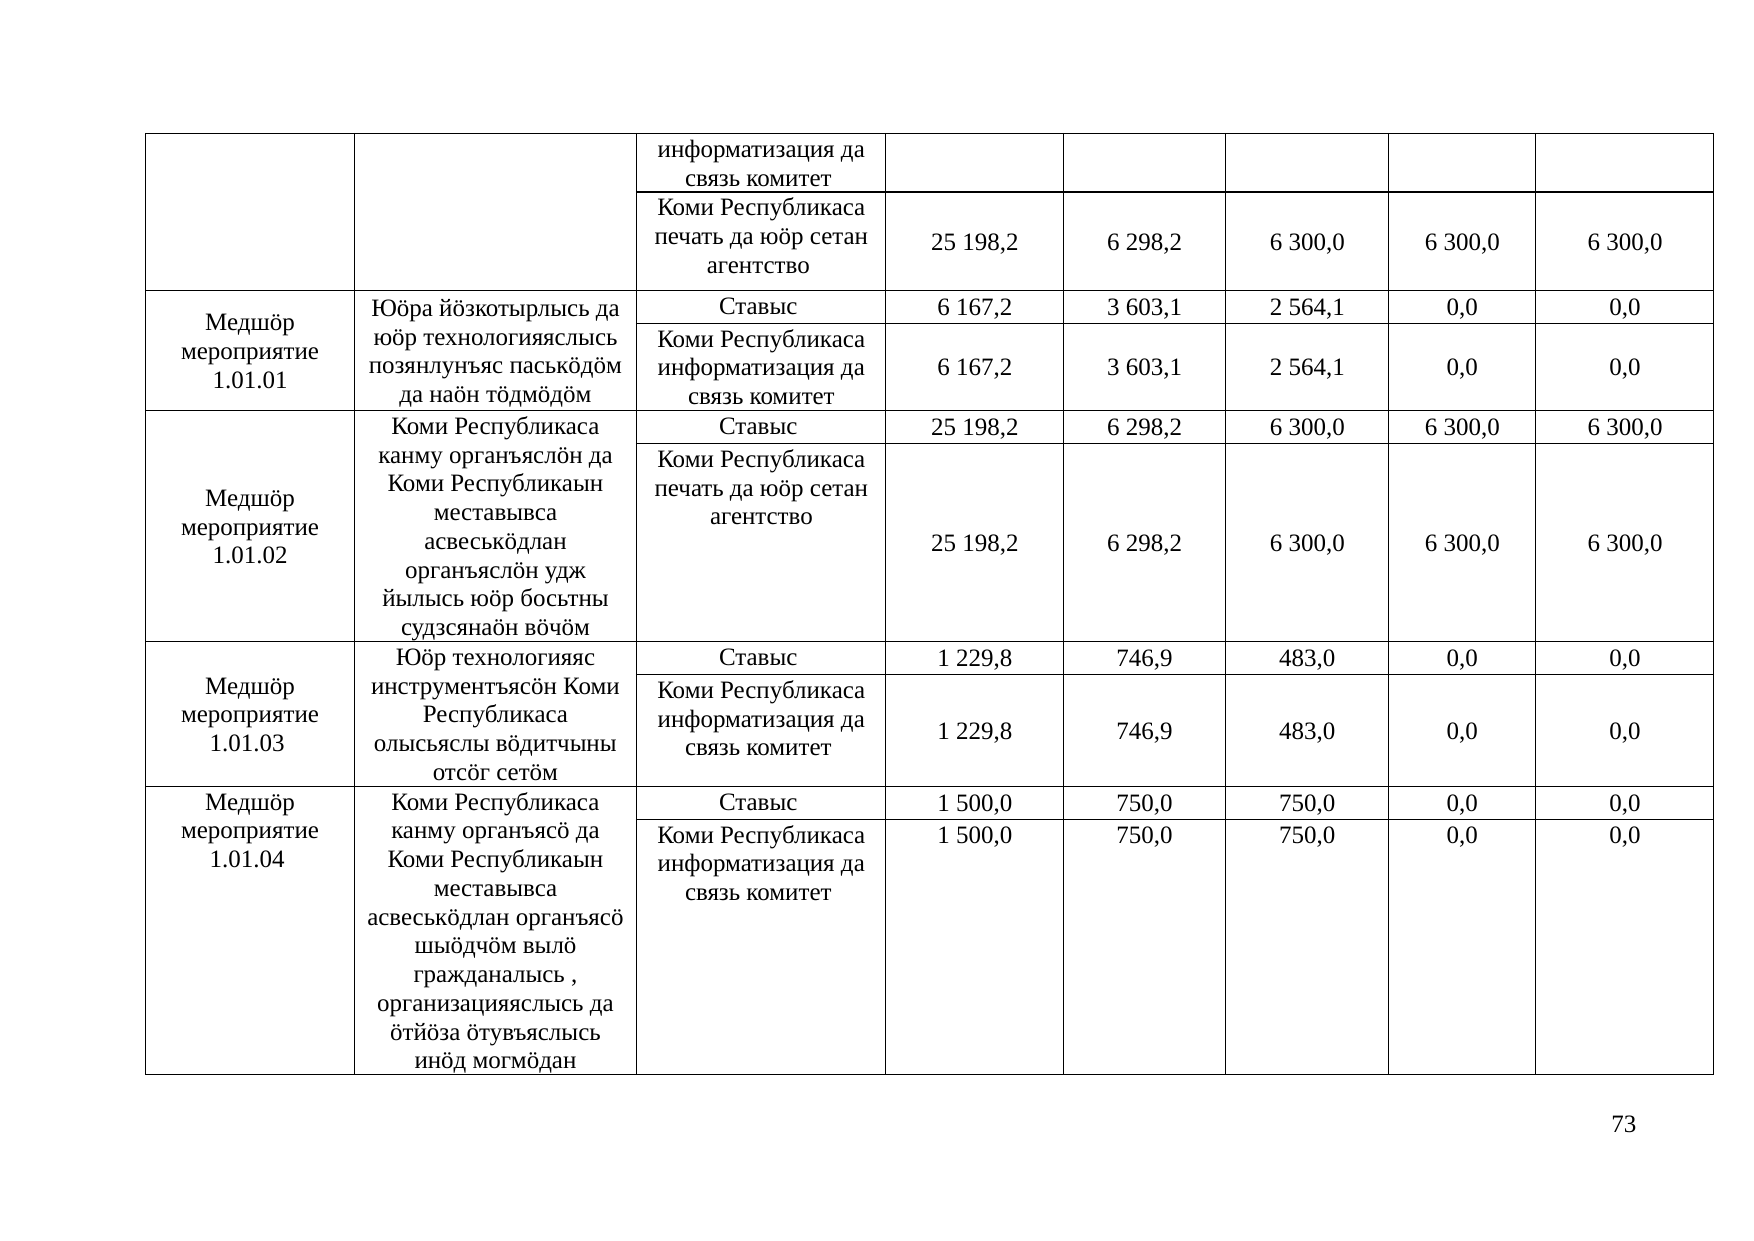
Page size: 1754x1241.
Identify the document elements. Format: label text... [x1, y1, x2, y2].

table_cell 0,0 [1536, 642, 1713, 674]
table_cell 1 500,0 [886, 787, 1063, 819]
table_cell 750,0 [1064, 820, 1225, 1074]
table_cell [146, 134, 354, 290]
table_cell 6 300,0 [1226, 411, 1388, 443]
table_cell Коми Республикаса информатизация да связь комитет [637, 324, 885, 410]
table_cell 6 167,2 [886, 324, 1063, 410]
table_cell 0,0 [1389, 291, 1535, 323]
table_cell 6 167,2 [886, 291, 1063, 323]
table_cell [355, 134, 636, 290]
table_cell 0,0 [1389, 675, 1535, 786]
table_cell Медшӧр мероприятие 1.01.02 [146, 411, 354, 641]
table_cell Ставыс [637, 642, 885, 674]
table_cell 6 300,0 [1536, 193, 1713, 290]
table_cell 746,9 [1064, 675, 1225, 786]
table_cell Медшӧр мероприятие 1.01.03 [146, 642, 354, 786]
table_cell 1 500,0 [886, 820, 1063, 1074]
table_cell 25 198,2 [886, 411, 1063, 443]
table_cell 0,0 [1536, 820, 1713, 1074]
table_cell 3 603,1 [1064, 324, 1225, 410]
table_cell Коми Республикаса информатизация да связь комитет [637, 675, 885, 786]
table_cell Коми Республикаса информатизация да связь комитет [637, 820, 885, 1074]
table_cell 6 300,0 [1536, 444, 1713, 641]
table_cell 483,0 [1226, 675, 1388, 786]
table_cell информатизация да связь комитет [637, 134, 885, 191]
table_cell 6 298,2 [1064, 411, 1225, 443]
table_cell 6 300,0 [1389, 444, 1535, 641]
table_cell 3 603,1 [1064, 291, 1225, 323]
table_cell 6 300,0 [1389, 411, 1535, 443]
table_cell 0,0 [1389, 642, 1535, 674]
table_cell 750,0 [1064, 787, 1225, 819]
table_cell 2 564,1 [1226, 324, 1388, 410]
table_cell 6 298,2 [1064, 193, 1225, 290]
table_cell [1389, 134, 1535, 191]
table_cell Коми Республикаса печать да юӧр сетан агентство [637, 444, 885, 641]
table_cell 2 564,1 [1226, 291, 1388, 323]
table_cell 6 300,0 [1389, 193, 1535, 290]
table_cell Коми Республикаса печать да юӧр сетан агентство [637, 193, 885, 290]
table_cell Медшӧр мероприятие 1.01.01 [146, 291, 354, 410]
table_cell 483,0 [1226, 642, 1388, 674]
table_cell 25 198,2 [886, 193, 1063, 290]
table_cell 6 300,0 [1226, 193, 1388, 290]
table_cell 6 300,0 [1226, 444, 1388, 641]
table_cell 1 229,8 [886, 675, 1063, 786]
table_cell 25 198,2 [886, 444, 1063, 641]
table_cell 0,0 [1389, 787, 1535, 819]
table_cell 0,0 [1389, 324, 1535, 410]
table_cell 0,0 [1536, 787, 1713, 819]
table_cell [1226, 134, 1388, 191]
table_cell 0,0 [1536, 675, 1713, 786]
table_cell 750,0 [1226, 820, 1388, 1074]
table_cell Ставыс [637, 411, 885, 443]
table_cell [1536, 134, 1713, 191]
table_cell Коми Республикаса канму органъяслӧн да Коми Республикаын меставывса асвеськӧдлан органъяслӧн удж йылысь юӧр босьтны судзсянаӧн вӧчӧм [355, 411, 636, 641]
table_cell Ставыс [637, 291, 885, 323]
table_cell 0,0 [1536, 291, 1713, 323]
table_cell Медшӧр мероприятие 1.01.04 [146, 787, 354, 1074]
table_cell Ставыс [637, 787, 885, 819]
table_cell [1064, 134, 1225, 191]
table_cell 6 300,0 [1536, 411, 1713, 443]
table_cell Юӧр технологияяс инструментъясӧн Коми Республикаса олысьяслы вӧдитчыны отсӧг сетӧм [355, 642, 636, 786]
table_cell 0,0 [1536, 324, 1713, 410]
table_cell Юӧра йӧзкотырлысь да юӧр технологияяслысь позянлунъяс паськӧдӧм да наӧн тӧдмӧдӧм [355, 291, 636, 410]
table_cell 750,0 [1226, 787, 1388, 819]
table_cell 746,9 [1064, 642, 1225, 674]
table_cell 6 298,2 [1064, 444, 1225, 641]
table_cell [886, 134, 1063, 191]
table_cell 1 229,8 [886, 642, 1063, 674]
table_cell 0,0 [1389, 820, 1535, 1074]
table_cell Коми Республикаса канму органъясӧ да Коми Республикаын меставывса асвеськӧдлан органъясӧ шыӧдчӧм вылӧ гражданалысь , организацияяслысь да ӧтйӧза ӧтувъяслысь инӧд могмӧдан механизмъяс бурмӧдӧм [355, 787, 636, 1074]
